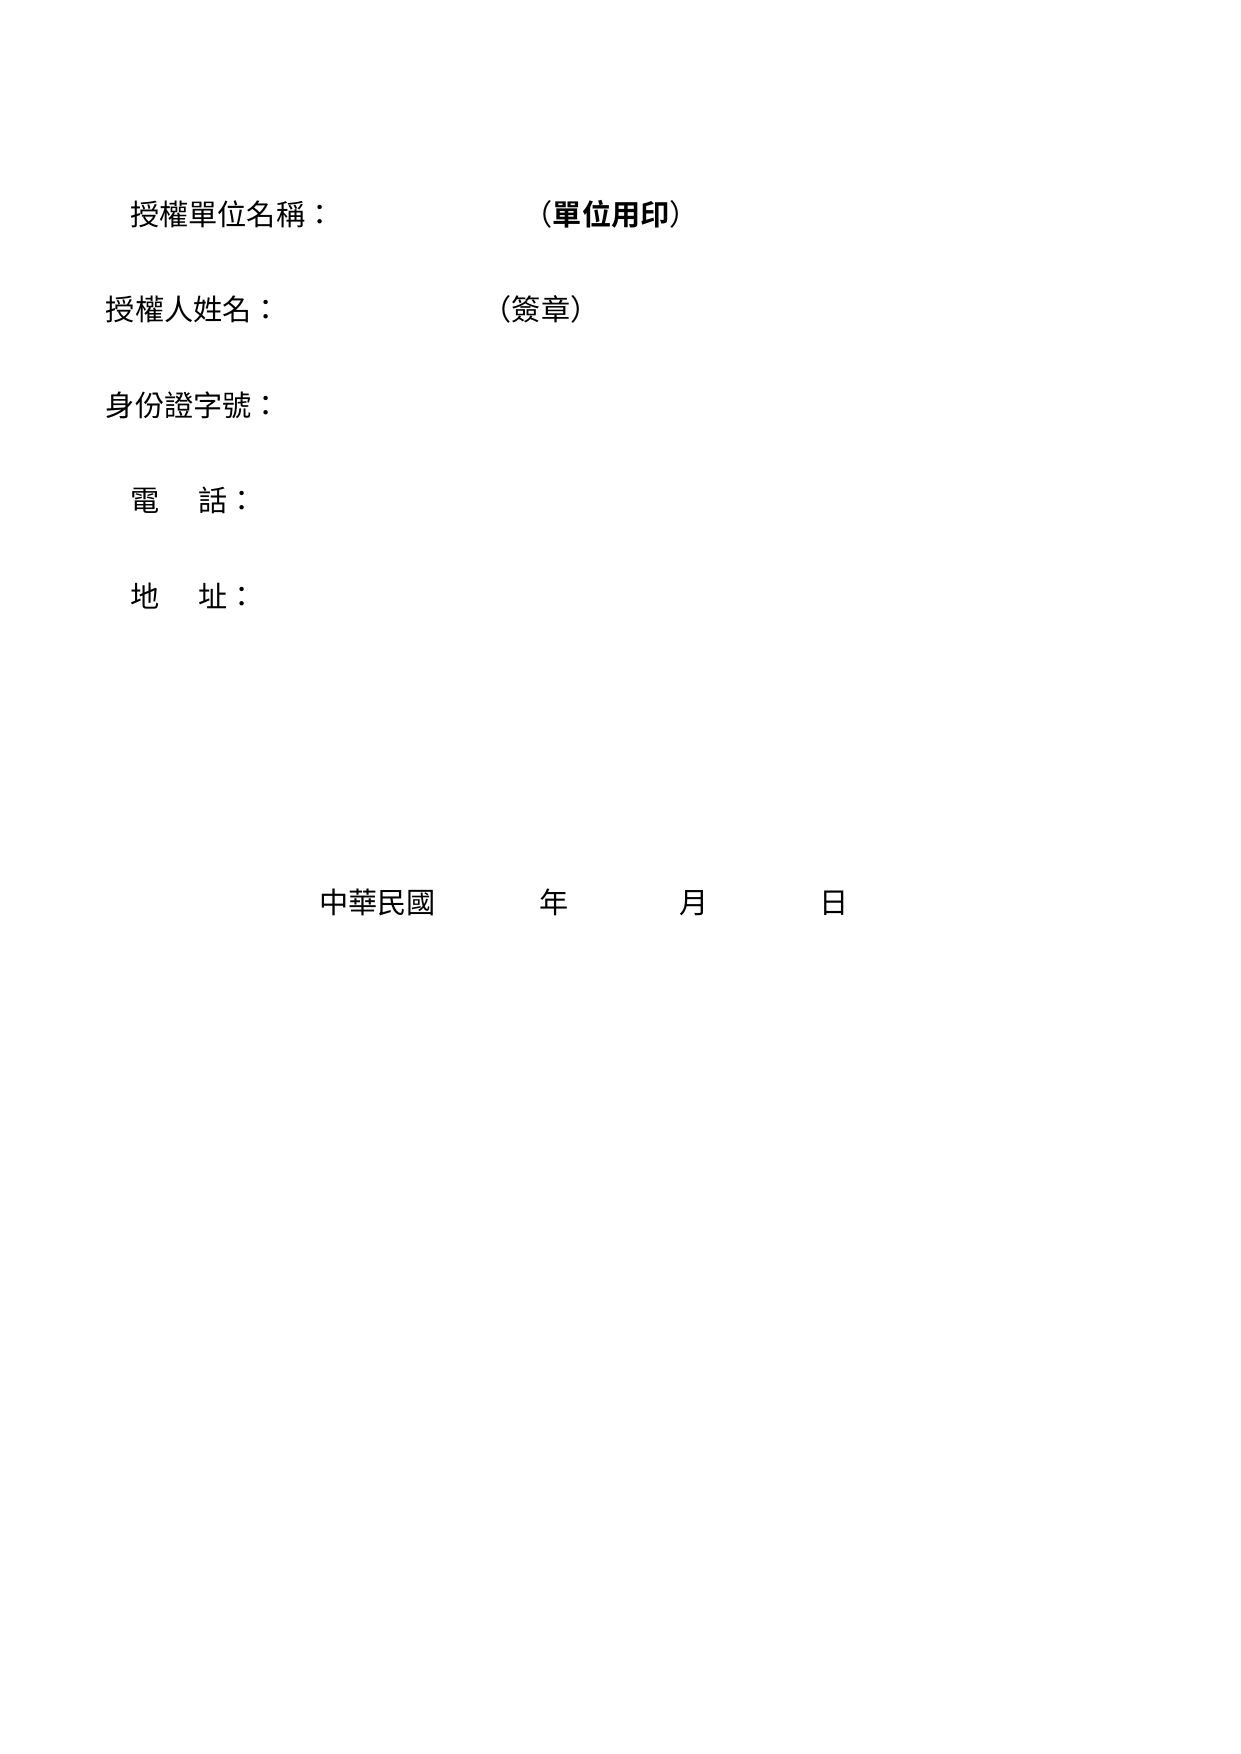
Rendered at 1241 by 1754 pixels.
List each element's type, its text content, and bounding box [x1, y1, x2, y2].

text 電 話： [83, 461, 1087, 537]
text 授權人姓名： （簽章） [83, 270, 1085, 346]
text 授權單位名稱： （單位用印） [130, 174, 1087, 251]
text 身份證字號： [83, 365, 1085, 442]
text 地 址： [83, 556, 1087, 633]
text 中華民國 年 月 日 [83, 862, 1085, 939]
